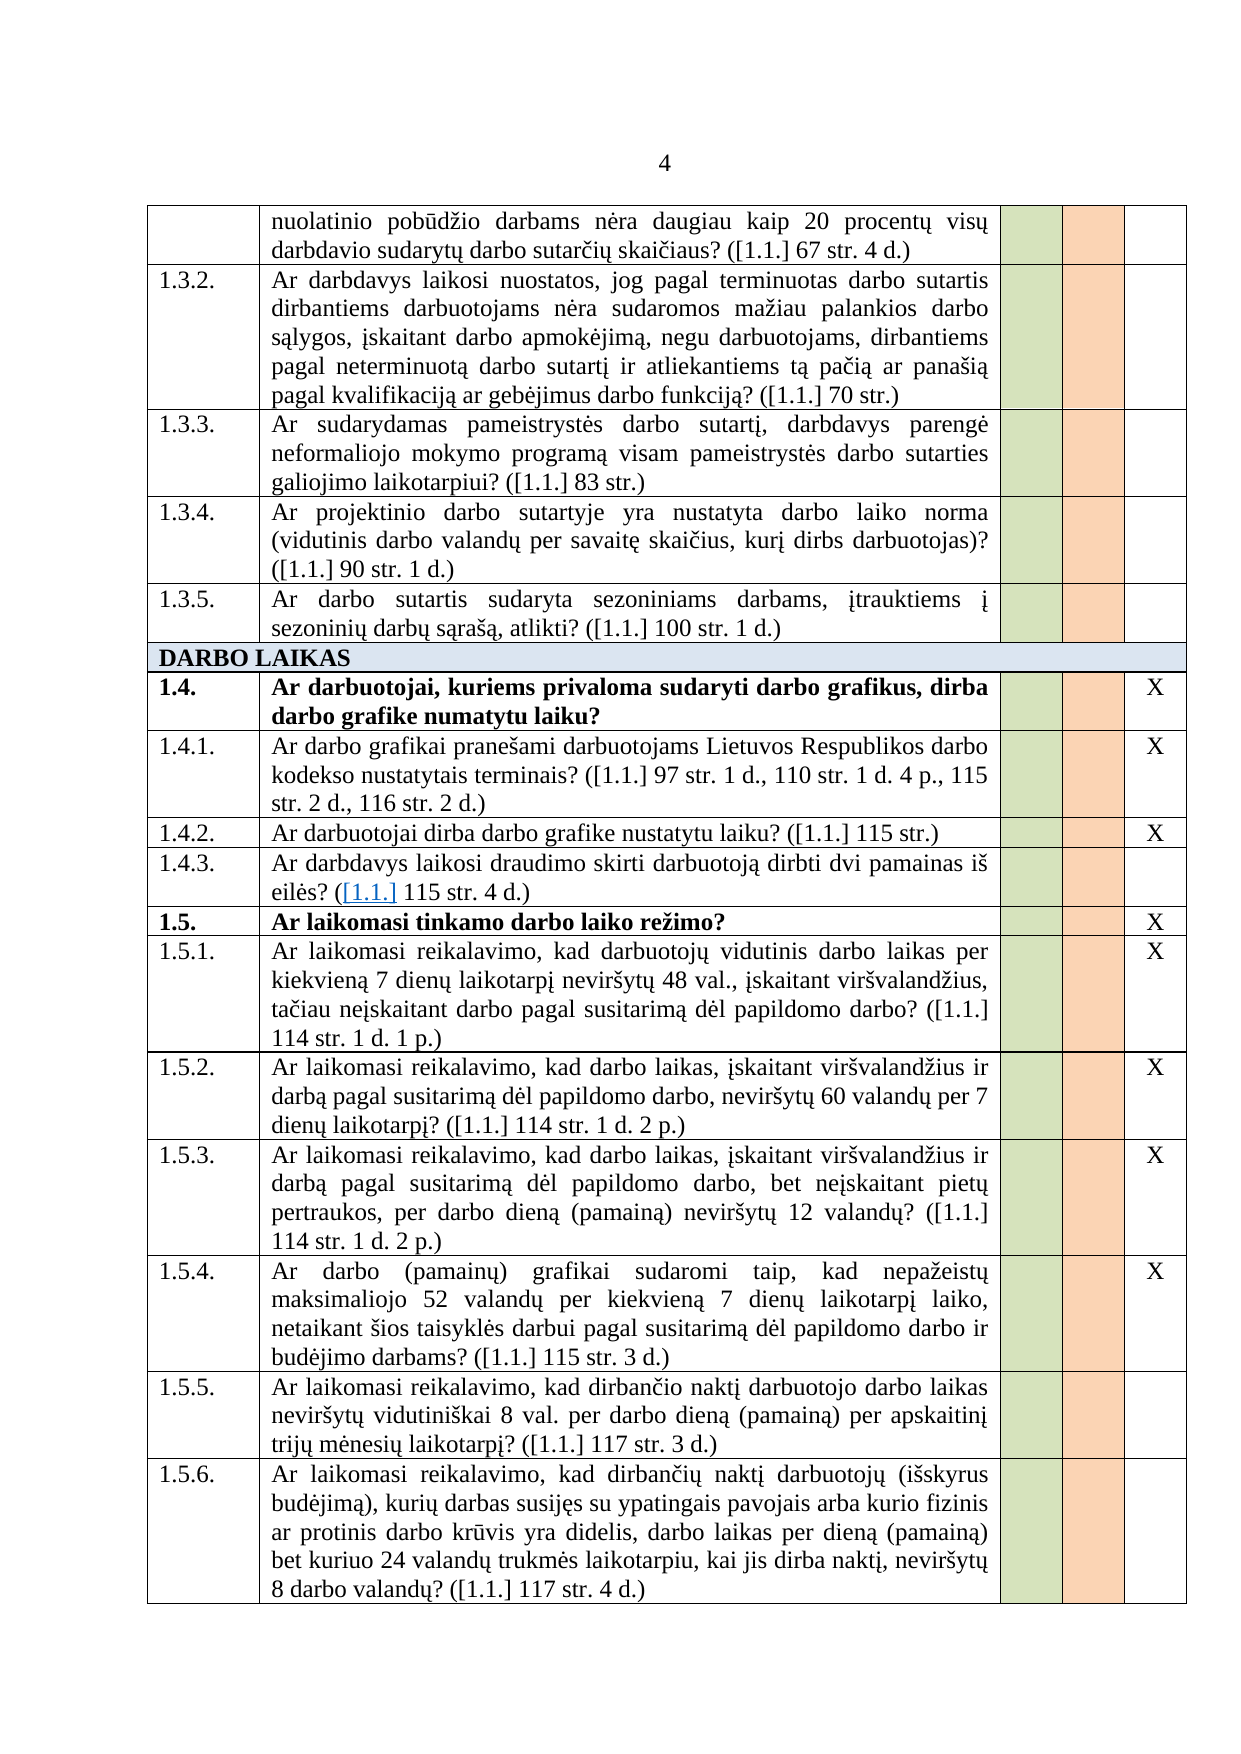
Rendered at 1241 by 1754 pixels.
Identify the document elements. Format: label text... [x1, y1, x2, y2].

table_cell Ar laikomasi reikalavimo, kad dirbančio naktį darbuotojo darbo laikas neviršytų vidutiniškai 8 val. per darbo dieną (pamainą) per apskaitinį trijų mėnesių laikotarpį? ([1.1.] 117 str. 3 d.) [260, 1372, 1000, 1458]
table_cell [1187, 409, 1193, 496]
table_cell [1063, 206, 1124, 264]
table_cell DARBO LAIKAS [148, 643, 1186, 671]
table_cell  [1063, 1053, 1124, 1139]
table_cell  [1001, 907, 1062, 935]
table_cell Ar darbuotojai, kuriems privaloma sudaryti darbo grafikus, dirba darbo grafike numatytu laiku? [260, 673, 1000, 730]
table_cell  [1063, 907, 1124, 935]
table_cell  [1063, 848, 1124, 906]
table_cell Ar darbo (pamainų) grafikai sudaromi taip, kad nepažeistų maksimaliojo 52 valandų per kiekvieną 7 dienų laikotarpį laiko, netaikant šios taisyklės darbui pagal susitarimą dėl papildomo darbo ir budėjimo darbams? ([1.1.] 115 str. 3 d.) [260, 1256, 1000, 1371]
table_cell  [1063, 936, 1124, 1051]
table_cell X [1125, 1256, 1186, 1371]
table_cell [1187, 671, 1193, 730]
table_cell [1187, 817, 1193, 847]
table_cell Ar laikomasi reikalavimo, kad darbuotojų vidutinis darbo laikas per kiekvieną 7 dienų laikotarpį neviršytų 48 val., įskaitant viršvalandžius, tačiau neįskaitant darbo pagal susitarimą dėl papildomo darbo? ([1.1.] 114 str. 1 d. 1 p.) [260, 936, 1000, 1051]
table_cell  [1063, 497, 1124, 583]
table_cell Ar laikomasi reikalavimo, kad darbo laikas, įskaitant viršvalandžius ir darbą pagal susitarimą dėl papildomo darbo, neviršytų 60 valandų per 7 dienų laikotarpį? ([1.1.] 114 str. 1 d. 2 p.) [260, 1053, 1000, 1139]
table_cell 1.5.4. [148, 1256, 259, 1371]
table_cell X [1125, 1140, 1186, 1255]
table_cell Ar sudarydamas pameistrystės darbo sutartį, darbdavys parengė neformaliojo mokymo programą visam pameistrystės darbo sutarties galiojimo laikotarpiui? ([1.1.] 83 str.) [260, 410, 1000, 496]
table_cell  [1001, 936, 1062, 1051]
table_cell Ar projektinio darbo sutartyje yra nustatyta darbo laiko norma (vidutinis darbo valandų per savaitę skaičius, kurį dirbs darbuotojas)? ([1.1.] 90 str. 1 d.) [260, 497, 1000, 583]
table_cell  [1125, 410, 1186, 496]
table_cell Ar darbdavys laikosi draudimo skirti darbuotoją dirbti dvi pamainas iš eilės? ([1.1.] 115 str. 4 d.) [260, 848, 1000, 906]
table_cell [1187, 730, 1193, 817]
table_cell Ar darbo sutartis sudaryta sezoniniams darbams, įtrauktiems į sezoninių darbų sąrašą, atlikti? ([1.1.] 100 str. 1 d.) [260, 584, 1000, 642]
table_cell  [1063, 1140, 1124, 1255]
table_cell Ar laikomasi reikalavimo, kad darbo laikas, įskaitant viršvalandžius ir darbą pagal susitarimą dėl papildomo darbo, bet neįskaitant pietų pertraukos, per darbo dieną (pamainą) neviršytų 12 valandų? ([1.1.] 114 str. 1 d. 2 p.) [260, 1140, 1000, 1255]
table_cell [1187, 642, 1193, 671]
table_cell  [1125, 584, 1186, 642]
table_cell 1.5.5. [148, 1372, 259, 1458]
table_cell 1.5.2. [148, 1053, 259, 1139]
table_cell [1125, 206, 1186, 264]
table_cell  [1063, 584, 1124, 642]
table_cell 1.4.2. [148, 818, 259, 847]
table_cell [1187, 1139, 1193, 1255]
table_cell [1187, 496, 1193, 583]
table_cell 1.3.5. [148, 584, 259, 642]
table_cell  [1063, 410, 1124, 496]
table_cell  [1001, 584, 1062, 642]
table_cell  [1001, 673, 1062, 730]
table_cell  [1001, 1256, 1062, 1371]
table_cell X [1125, 818, 1186, 847]
table_cell 1.3.2. [148, 265, 259, 408]
table_cell 1.4. [148, 673, 259, 730]
table_cell  [1063, 818, 1124, 847]
table_cell [148, 206, 259, 264]
table_cell nuolatinio pobūdžio darbams nėra daugiau kaip 20 procentų visų darbdavio sudarytų darbo sutarčių skaičiaus? ([1.1.] 67 str. 4 d.) [260, 206, 1000, 264]
table_cell X [1125, 1053, 1186, 1139]
table_cell 1.5. [148, 907, 259, 935]
table_cell [1187, 1255, 1193, 1371]
table_cell 1.4.1. [148, 731, 259, 817]
table_cell 1.3.3. [148, 410, 259, 496]
table_cell  [1001, 1140, 1062, 1255]
table_cell [1187, 264, 1193, 408]
table_cell [1187, 583, 1193, 642]
table_cell 1.5.3. [148, 1140, 259, 1255]
table_cell Ar darbdavys laikosi nuostatos, jog pagal terminuotas darbo sutartis dirbantiems darbuotojams nėra sudaromos mažiau palankios darbo sąlygos, įskaitant darbo apmokėjimą, negu darbuotojams, dirbantiems pagal neterminuotą darbo sutartį ir atliekantiems tą pačią ar panašią pagal kvalifikaciją ar gebėjimus darbo funkciją? ([1.1.] 70 str.) [260, 265, 1000, 408]
table_cell  [1063, 1372, 1124, 1458]
table_cell  [1001, 848, 1062, 906]
table_cell  [1001, 731, 1062, 817]
table_cell [1187, 1371, 1193, 1458]
table_cell  [1001, 265, 1062, 408]
table_cell 1.5.6. [148, 1459, 259, 1603]
table_cell [1187, 847, 1193, 906]
table_cell  [1001, 1053, 1062, 1139]
table_cell  [1125, 1372, 1186, 1458]
table_cell  [1001, 497, 1062, 583]
table_cell  [1063, 1256, 1124, 1371]
table_cell  [1125, 265, 1186, 408]
table_cell  [1063, 673, 1124, 730]
table_cell X [1125, 936, 1186, 1051]
table_cell Ar laikomasi tinkamo darbo laiko režimo? [260, 907, 1000, 935]
table_cell Ar darbuotojai dirba darbo grafike nustatytu laiku? ([1.1.] 115 str.) [260, 818, 1000, 847]
table_cell  [1125, 497, 1186, 583]
table_cell  [1063, 265, 1124, 408]
table_cell  [1001, 1459, 1062, 1603]
table_cell [1001, 206, 1062, 264]
table_cell  [1063, 1459, 1124, 1603]
table_cell [1187, 906, 1193, 935]
table_cell [1187, 1458, 1193, 1603]
table_cell 1.4.3. [148, 848, 259, 906]
table_cell [1187, 935, 1193, 1051]
table_cell Ar laikomasi reikalavimo, kad dirbančių naktį darbuotojų (išskyrus budėjimą), kurių darbas susijęs su ypatingais pavojais arba kurio fizinis ar protinis darbo krūvis yra didelis, darbo laikas per dieną (pamainą) bet kuriuo 24 valandų trukmės laikotarpiu, kai jis dirba naktį, neviršytų 8 darbo valandų? ([1.1.] 117 str. 4 d.) [260, 1459, 1000, 1603]
table_cell [1187, 1051, 1193, 1139]
table_cell  [1001, 410, 1062, 496]
table_cell 1.5.1. [148, 936, 259, 1051]
table_cell [1187, 205, 1193, 264]
table_cell X [1125, 731, 1186, 817]
table_cell  [1125, 848, 1186, 906]
table_cell  [1125, 1459, 1186, 1603]
table_cell  [1001, 818, 1062, 847]
table_cell Ar darbo grafikai pranešami darbuotojams Lietuvos Respublikos darbo kodekso nustatytais terminais? ([1.1.] 97 str. 1 d., 110 str. 1 d. 4 p., 115 str. 2 d., 116 str. 2 d.) [260, 731, 1000, 817]
table_cell X [1125, 907, 1186, 935]
table_cell 1.3.4. [148, 497, 259, 583]
table_cell X [1125, 673, 1186, 730]
table_cell  [1001, 1372, 1062, 1458]
